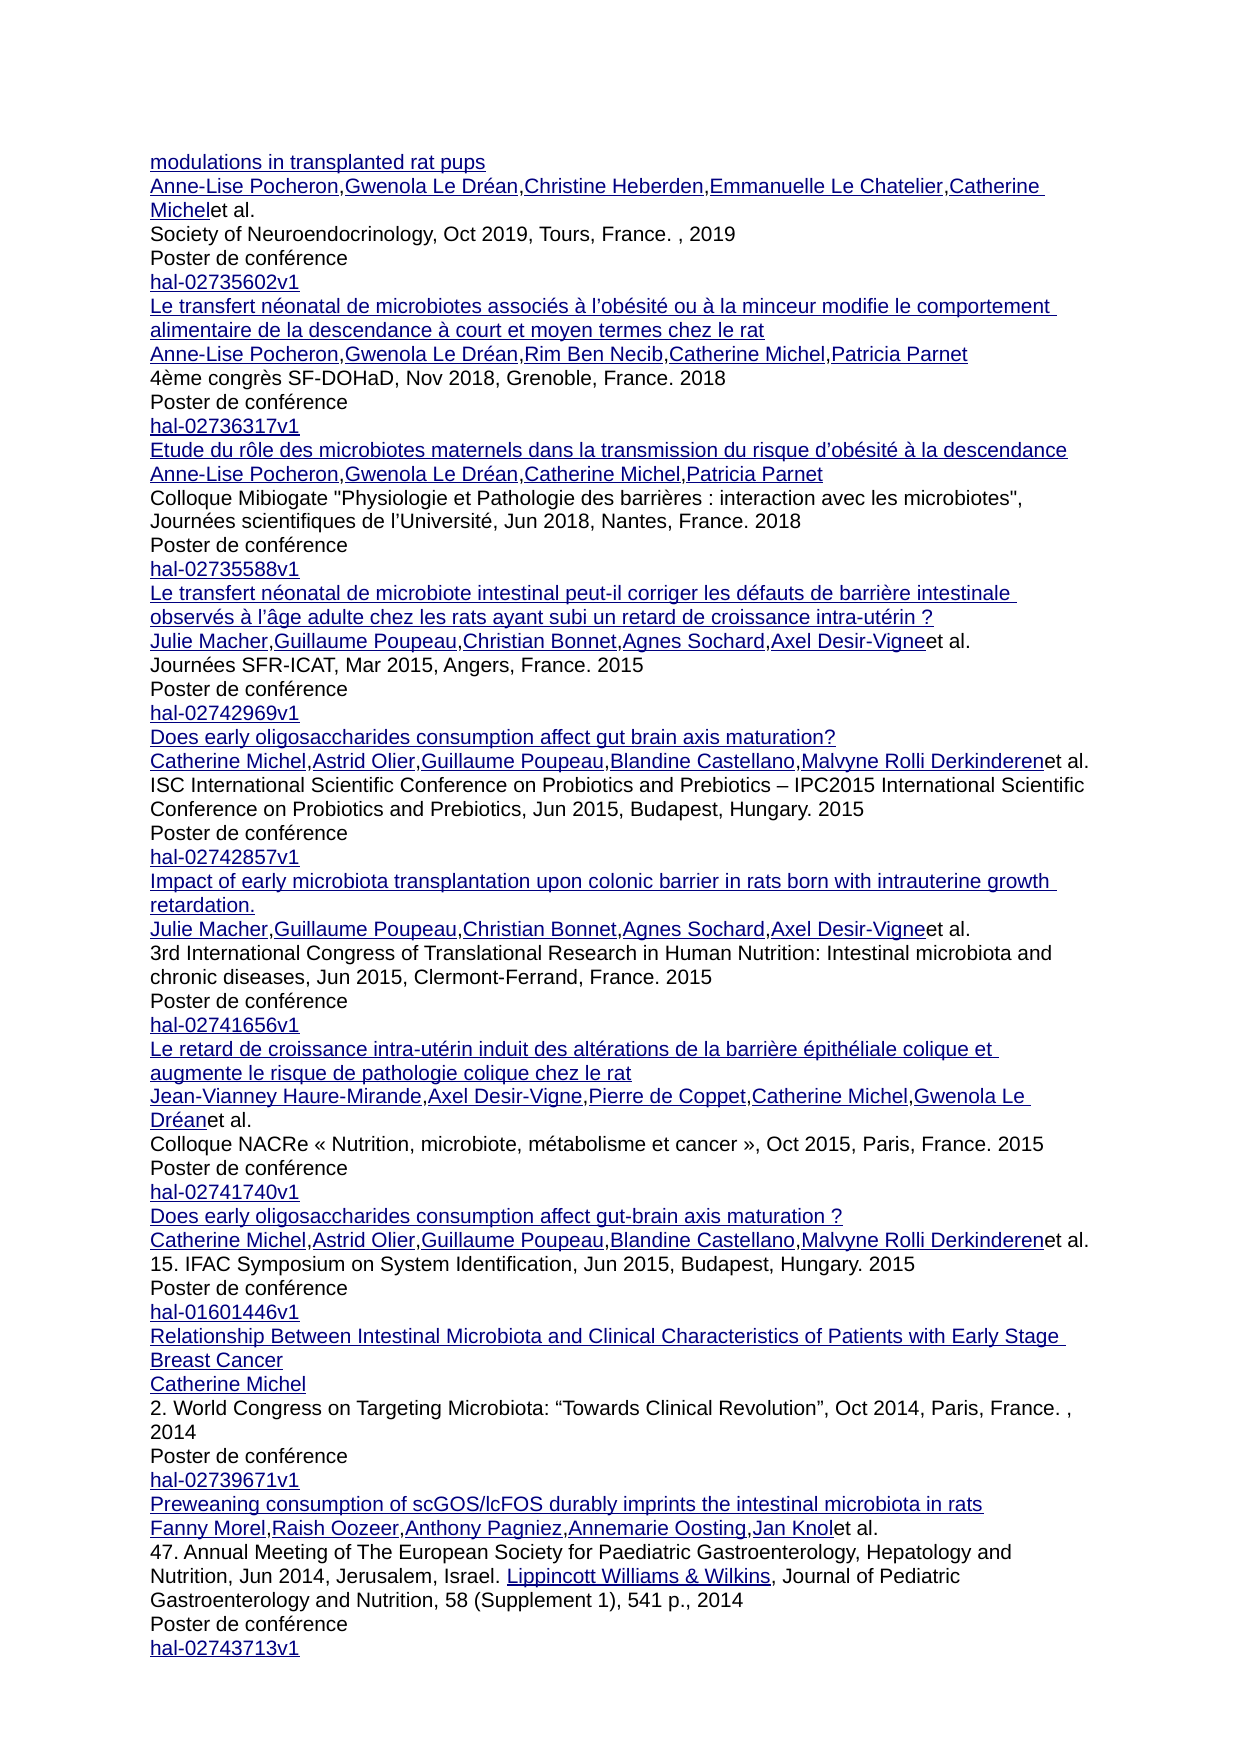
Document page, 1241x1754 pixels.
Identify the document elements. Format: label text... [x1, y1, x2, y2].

table_cell Does early oligosaccharides consumption affect gut-brain axis maturation ? Catherine Michel,Astrid Olier,Guillaume Poupeau,Blandine Castellano,Malvyne Rolli Derkinderenet al. 15. IFAC Symposium on System Identification, Jun 2015, Budapest, Hungary. 2015 Poster de conférence hal-01601446v1 [150, 1204, 1090, 1324]
table_cell Le retard de croissance intra-utérin induit des altérations de la barrière épithéliale colique et augmente le risque de pathologie colique chez le rat Jean-Vianney Haure-Mirande,Axel Desir-Vigne,Pierre de Coppet,Catherine Michel,Gwenola Le Dréanet al. Colloque NACRe « Nutrition, microbiote, métabolisme et cancer », Oct 2015, Paris, France. 2015 Poster de conférence hal-02741740v1 [150, 1036, 1090, 1204]
table_cell Le transfert néonatal de microbiote intestinal peut-il corriger les défauts de barrière intestinale observés à l’âge adulte chez les rats ayant subi un retard de croissance intra-utérin ? Julie Macher,Guillaume Poupeau,Christian Bonnet,Agnes Sochard,Axel Desir-Vigneet al. Journées SFR-ICAT, Mar 2015, Angers, France. 2015 Poster de conférence hal-02742969v1 [150, 581, 1090, 725]
table_cell Relationship Between Intestinal Microbiota and Clinical Characteristics of Patients with Early Stage Breast Cancer Catherine Michel 2. World Congress on Targeting Microbiota: “Towards Clinical Revolution”, Oct 2014, Paris, France. , 2014 Poster de conférence hal-02739671v1 [150, 1324, 1090, 1492]
table_cell Impact of early microbiota transplantation upon colonic barrier in rats born with intrauterine growth retardation. Julie Macher,Guillaume Poupeau,Christian Bonnet,Agnes Sochard,Axel Desir-Vigneet al. 3rd International Congress of Translational Research in Human Nutrition: Intestinal microbiota and chronic diseases, Jun 2015, Clermont-Ferrand, France. 2015 Poster de conférence hal-02741656v1 [150, 869, 1090, 1036]
table_cell Does early oligosaccharides consumption affect gut brain axis maturation? Catherine Michel,Astrid Olier,Guillaume Poupeau,Blandine Castellano,Malvyne Rolli Derkinderenet al. ISC International Scientific Conference on Probiotics and Prebiotics – IPC2015 International Scientific Conference on Probiotics and Prebiotics, Jun 2015, Budapest, Hungary. 2015 Poster de conférence hal-02742857v1 [150, 725, 1090, 869]
table_cell Etude du rôle des microbiotes maternels dans la transmission du risque d’obésité à la descendance Anne-Lise Pocheron,Gwenola Le Dréan,Catherine Michel,Patricia Parnet Colloque Mibiogate "Physiologie et Pathologie des barrières : interaction avec les microbiotes", Journées scientifiques de l’Université, Jun 2018, Nantes, France. 2018 Poster de conférence hal-02735588v1 [150, 438, 1090, 581]
table_cell Preweaning consumption of scGOS/lcFOS durably imprints the intestinal microbiota in rats Fanny Morel,Raish Oozeer,Anthony Pagniez,Annemarie Oosting,Jan Knolet al. 47. Annual Meeting of The European Society for Paediatric Gastroenterology, Hepatology and Nutrition, Jun 2014, Jerusalem, Israel. Lippincott Williams & Wilkins, Journal of Pediatric Gastroenterology and Nutrition, 58 (Supplement 1), 541 p., 2014 Poster de conférence hal-02743713v1 [150, 1492, 1090, 1659]
table_cell Le transfert néonatal de microbiotes associés à l’obésité ou à la minceur modifie le comportement alimentaire de la descendance à court et moyen termes chez le rat Anne-Lise Pocheron,Gwenola Le Dréan,Rim Ben Necib,Catherine Michel,Patricia Parnet 4ème congrès SF-DOHaD, Nov 2018, Grenoble, France. 2018 Poster de conférence hal-02736317v1 [150, 294, 1090, 437]
table_cell modulations in transplanted rat pups Anne-Lise Pocheron,Gwenola Le Dréan,Christine Heberden,Emmanuelle Le Chatelier,Catherine Michelet al. Society of Neuroendocrinology, Oct 2019, Tours, France. , 2019 Poster de conférence hal-02735602v1 [150, 150, 1090, 294]
